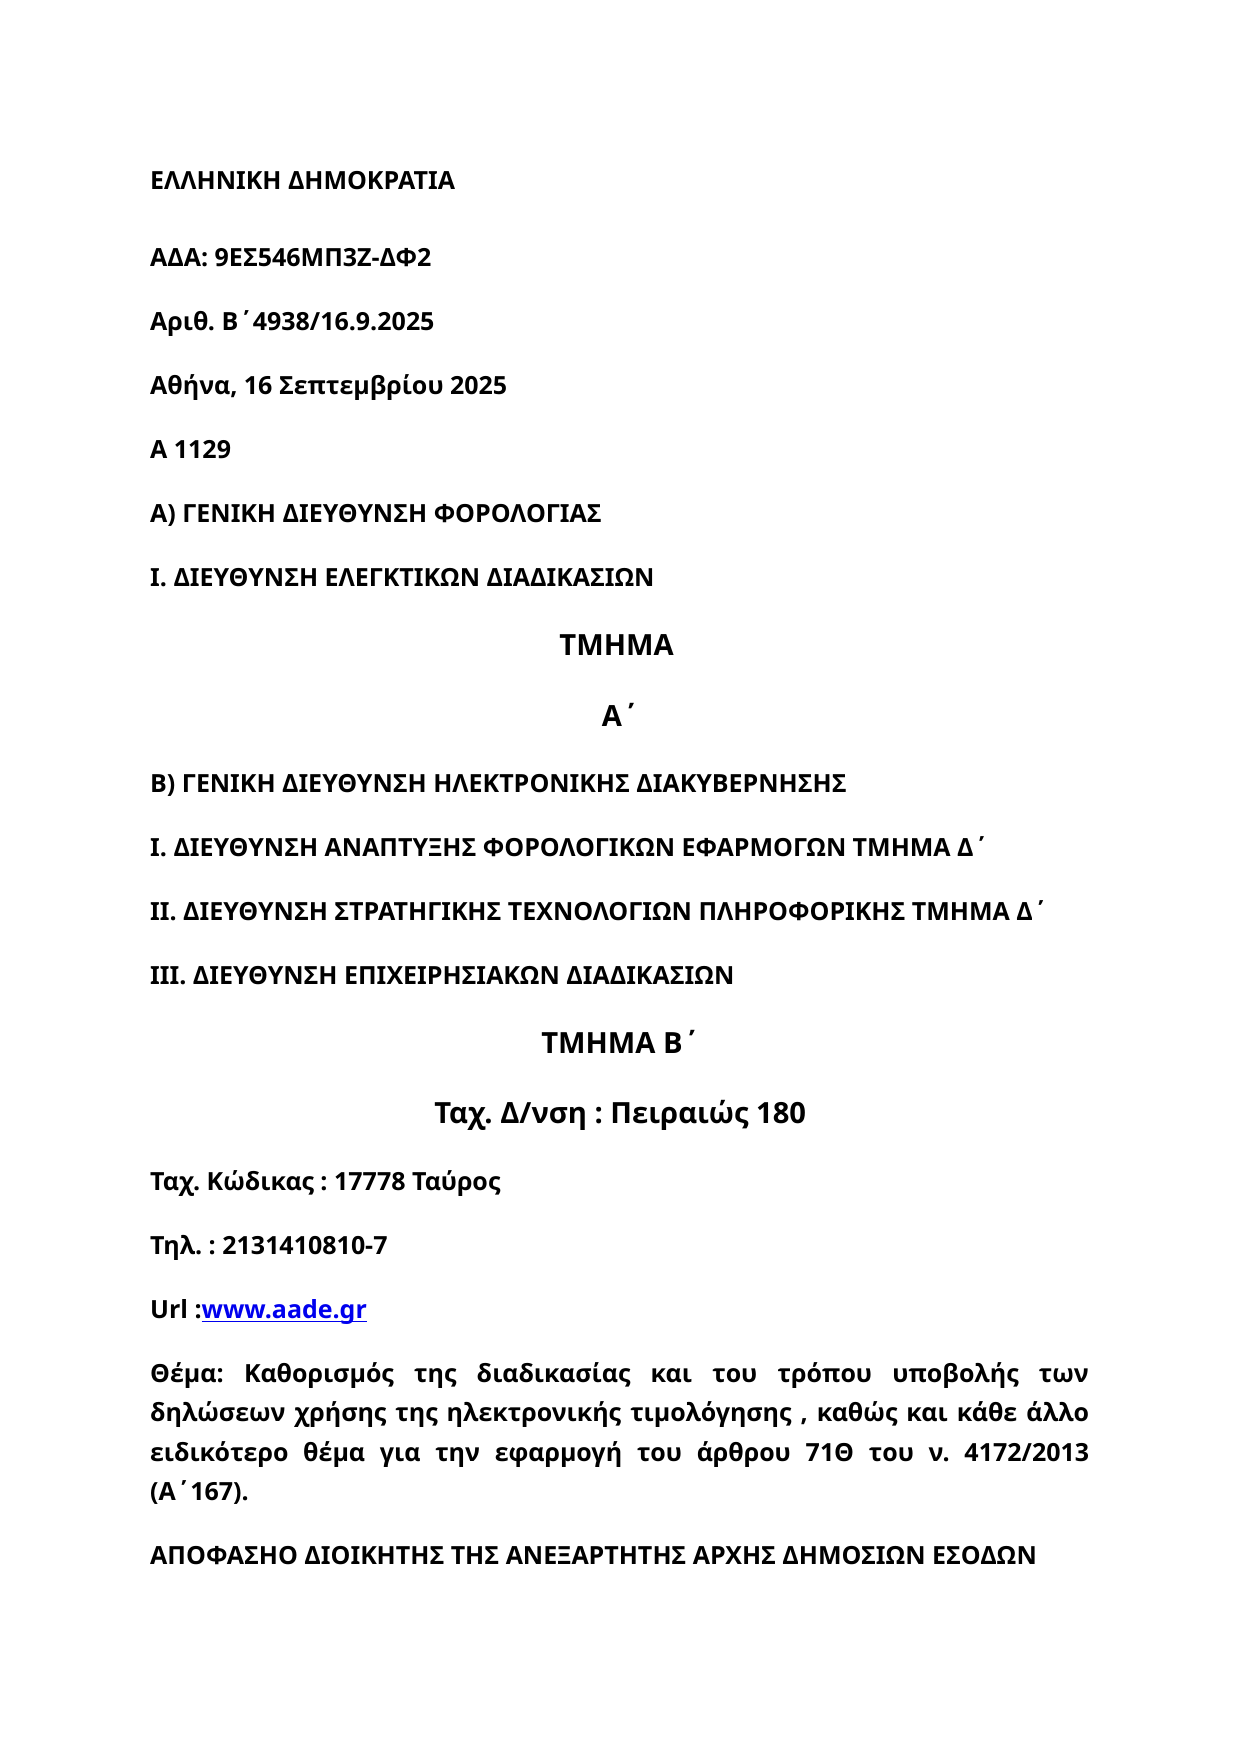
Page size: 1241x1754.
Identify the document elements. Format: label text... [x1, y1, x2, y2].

text Ι. ΔΙΕΥΘΥΝΣΗ ΑΝΑΠΤΥΞΗΣ ΦΟΡΟΛΟΓΙΚΩΝ ΕΦΑΡΜΟΓΩΝ ΤΜΗΜΑ Δ΄ [150, 829, 1090, 864]
text ΙΙΙ. ΔΙΕΥΘΥΝΣΗ ΕΠΙΧΕΙΡΗΣΙΑΚΩΝ ΔΙΑΔΙΚΑΣΙΩΝ [150, 958, 1090, 992]
text Ταχ. Κώδικας : 17778 Ταύρος [150, 1163, 1090, 1197]
text Ι. ΔΙΕΥΘΥΝΣΗ ΕΛΕΓΚΤΙΚΩΝ ΔΙΑΔΙΚΑΣΙΩΝ [150, 560, 1090, 594]
text Α 1129 [150, 432, 1090, 466]
text Β) ΓΕΝΙΚΗ ΔΙΕΥΘΥΝΣΗ ΗΛΕΚΤΡΟΝΙΚΗΣ ΔΙΑΚΥΒΕΡΝΗΣΗΣ [150, 765, 1090, 799]
text Θέμα: Καθορισμός της διαδικασίας και του τρόπου υποβολής των δηλώσεων χρήσης της ηλεκτρονικής τιμολόγησης , καθώς και κάθε άλλο ειδικότερο θέμα για την εφαρμογή του άρθρου 71Θ του ν. 4172/2013 (Α΄167). [150, 1356, 1090, 1507]
text Α) ΓΕΝΙΚΗ ΔΙΕΥΘΥΝΣΗ ΦΟΡΟΛΟΓΙΑΣ [150, 496, 1090, 530]
text ΙΙ. ΔΙΕΥΘΥΝΣΗ ΣΤΡΑΤΗΓΙΚΗΣ ΤΕΧΝΟΛΟΓΙΩΝ ΠΛΗΡΟΦΟΡΙΚΗΣ ΤΜΗΜΑ Δ΄ [150, 894, 1090, 928]
title ΕΛΛΗΝΙΚΗ ΔΗΜΟΚΡΑΤΙΑ [150, 162, 1090, 197]
subtitle ΤΜΗΜΑ Β΄ [150, 1022, 1090, 1062]
text Url :www.aade.gr [150, 1292, 1090, 1326]
subtitle Ταχ. Δ/νση : Πειραιώς 180 [150, 1093, 1090, 1132]
subtitle ΤΜΗΜΑ [150, 624, 1090, 664]
text ΑΔΑ: 9ΕΣ546ΜΠ3Ζ-ΔΦ2 [150, 239, 1090, 273]
text Τηλ. : 2131410810-7 [150, 1227, 1090, 1262]
text Αθήνα, 16 Σεπτεμβρίου 2025 [150, 367, 1090, 402]
text ΑΠΟΦΑΣΗΟ ΔΙΟΙΚΗΤΗΣ ΤΗΣ ΑΝΕΞΑΡΤΗΤΗΣ ΑΡΧΗΣ ΔΗΜΟΣΙΩΝ ΕΣΟΔΩΝ [150, 1537, 1090, 1572]
text Αριθ. Β΄4938/16.9.2025 [150, 303, 1090, 337]
subtitle A΄ [150, 695, 1090, 734]
